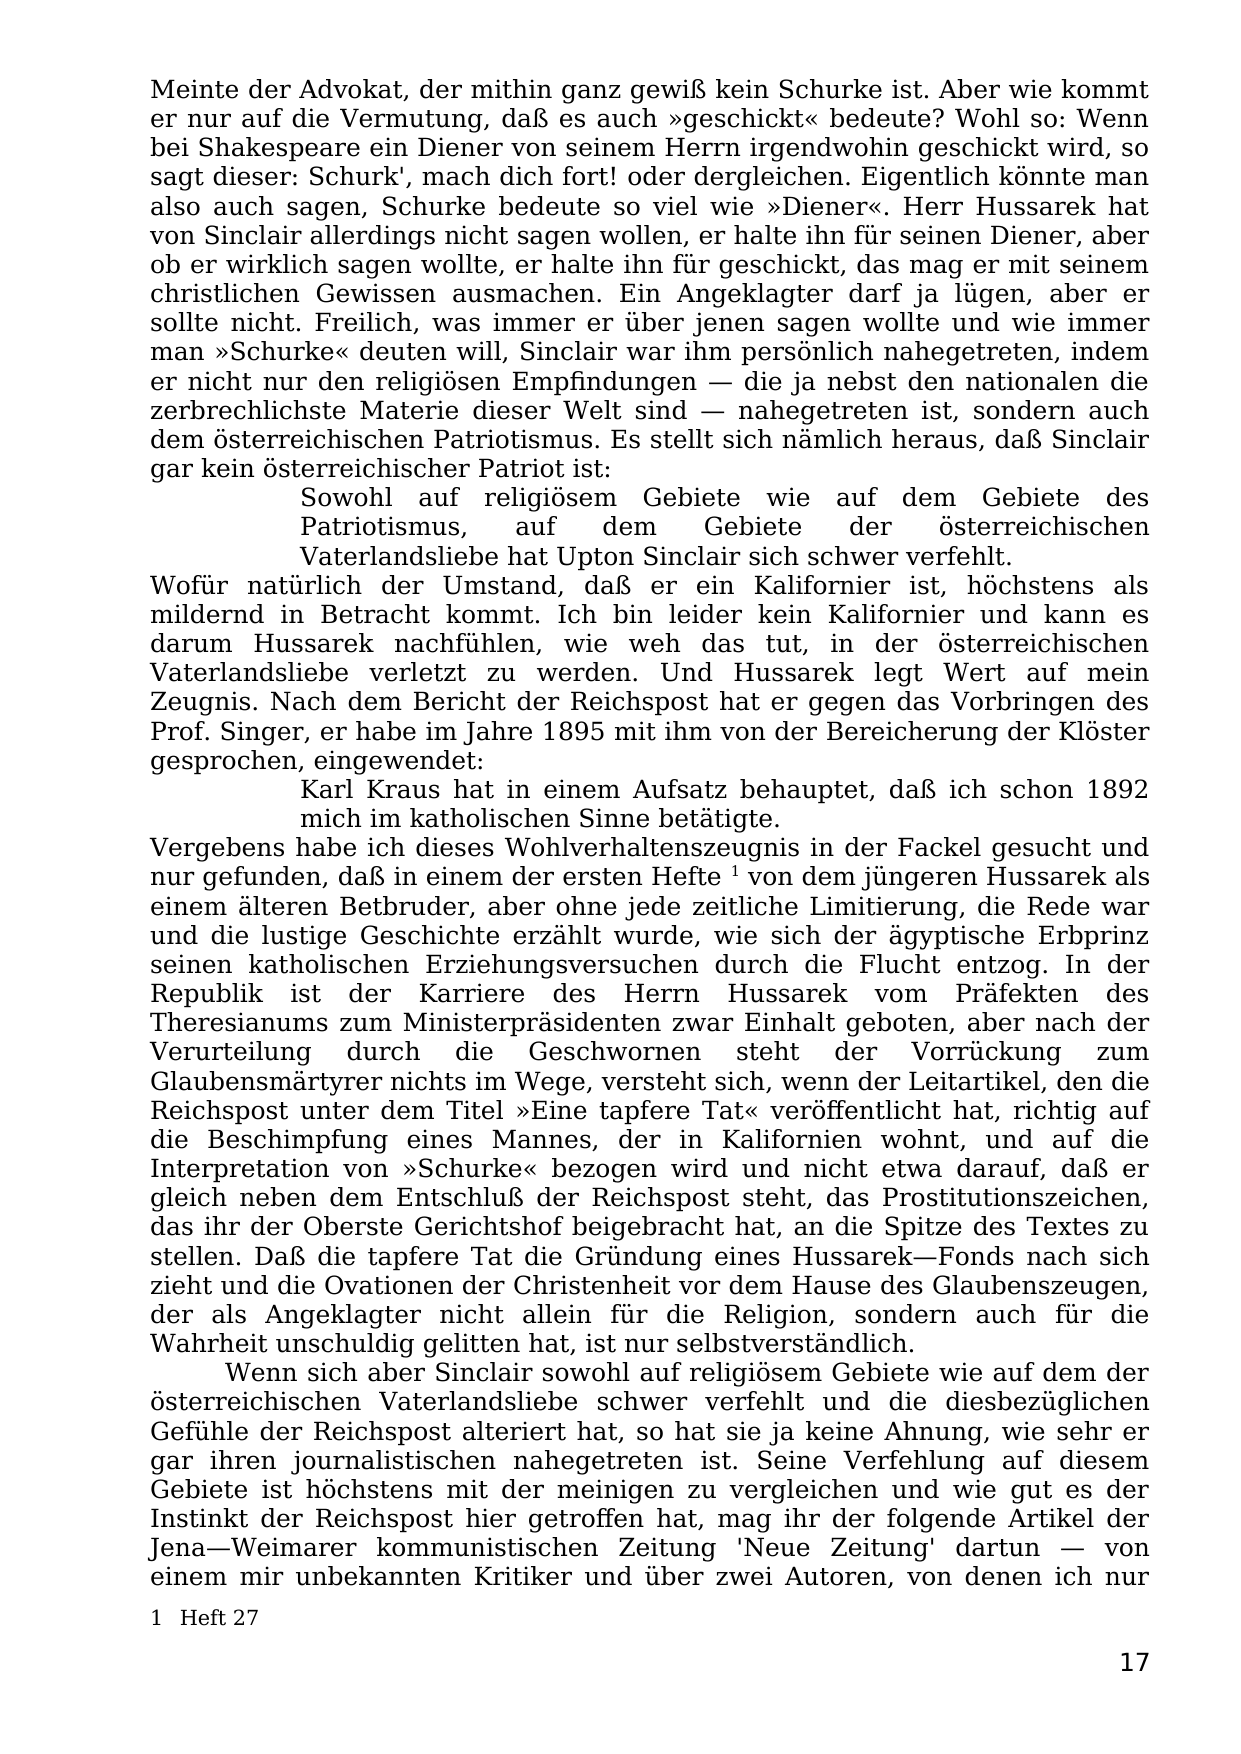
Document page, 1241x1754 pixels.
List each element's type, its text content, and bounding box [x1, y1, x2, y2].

text Wofür natürlich der Umstand, daß er ein Kalifornier ist, höchstens als mildernd in Betracht kommt. Ich bin leider kein Kalifornier und kann es darum Hussarek nachfühlen, wie weh das tut, in der österreichischen Vaterlandsliebe verletzt zu werden. Und Hussarek legt Wert auf mein Zeugnis. Nach dem Bericht der Reichspost hat er gegen das Vorbringen des Prof. Singer, er habe im Jahre 1895 mit ihm von der Bereicherung der Klöster gesprochen, eingewendet: [150, 571, 1151, 775]
text Wenn sich aber Sinclair sowohl auf religiösem Gebiete wie auf dem der österreichischen Vaterlandsliebe schwer verfehlt und die diesbezüglichen Gefühle der Reichspost alteriert hat, so hat sie ja keine Ahnung, wie sehr er gar ihren journalistischen nahegetreten ist. Seine Verfehlung auf diesem Gebiete ist höchstens mit der meinigen zu vergleichen und wie gut es der Instinkt der Reichspost hier getroffen hat, mag ihr der folgende Artikel der Jena—Weimarer kommunistischen Zeitung 'Neue Zeitung' dartun — von einem mir unbekannten Kritiker und über zwei Autoren, von denen ich nur [150, 1358, 1151, 1592]
text Meinte der Advokat, der mithin ganz gewiß kein Schurke ist. Aber wie kommt er nur auf die Vermutung, daß es auch »geschickt« bedeute? Wohl so: Wenn bei Shakespeare ein Diener von seinem Herrn irgendwohin geschickt wird, so sagt dieser: Schurk', mach dich fort! oder dergleichen. Eigentlich könnte man also auch sagen, Schurke bedeute so viel wie »Diener«. Herr Hussarek hat von Sinclair allerdings nicht sagen wollen, er halte ihn für seinen Diener, aber ob er wirklich sagen wollte, er halte ihn für geschickt, das mag er mit seinem christlichen Gewissen ausmachen. Ein Angeklagter darf ja lügen, aber er sollte nicht. Freilich, was immer er über jenen sagen wollte und wie immer man »Schurke« deuten will, Sinclair war ihm persönlich nahegetreten, indem er nicht nur den religiösen Empfindungen — die ja nebst den nationalen die zerbrechlichste Materie dieser Welt sind — nahegetreten ist, sondern auch dem österreichischen Patriotismus. Es stellt sich nämlich heraus, daß Sinclair gar kein österreichischer Patriot ist: [150, 75, 1151, 483]
text Karl Kraus hat in einem Aufsatz behauptet, daß ich schon 1892 mich im katholischen Sinne betätigte. [300, 775, 1151, 833]
text Vergebens habe ich dieses Wohlverhaltenszeugnis in der Fackel gesucht und nur gefunden, daß in einem der ersten Hefte von dem jüngeren Hussarek als einem älteren Betbruder, aber ohne jede zeitliche Limitierung, die Rede war und die lustige Geschichte erzählt wurde, wie sich der ägyptische Erbprinz seinen katholischen Erziehungsversuchen durch die Flucht entzog. In der Republik ist der Karriere des Herrn Hussarek vom Präfekten des Theresianums zum Ministerpräsidenten zwar Einhalt geboten, aber nach der Verurteilung durch die Geschwornen steht der Vorrückung zum Glaubensmärtyrer nichts im Wege, versteht sich, wenn der Leitartikel, den die Reichspost unter dem Titel »Eine tapfere Tat« veröffentlicht hat, richtig auf die Beschimpfung eines Mannes, der in Kalifornien wohnt, und auf die Interpretation von »Schurke« bezogen wird und nicht etwa darauf, daß er gleich neben dem Entschluß der Reichspost steht, das Prostitutionszeichen, das ihr der Oberste Gerichtshof beigebracht hat, an die Spitze des Textes zu stellen. Daß die tapfere Tat die Gründung eines Hussarek—Fonds nach sich zieht und die Ovationen der Christenheit vor dem Hause des Glaubenszeugen, der als Angeklagter nicht allein für die Religion, sondern auch für die Wahrheit unschuldig gelitten hat, ist nur selbstverständlich. [150, 833, 1151, 1358]
text Heft 27 [150, 1606, 1151, 1631]
text Sowohl auf religiösem Gebiete wie auf dem Gebiete des Patriotismus, auf dem Gebiete der österreichischen Vaterlandsliebe hat Upton Sinclair sich schwer verfehlt. [300, 483, 1151, 571]
